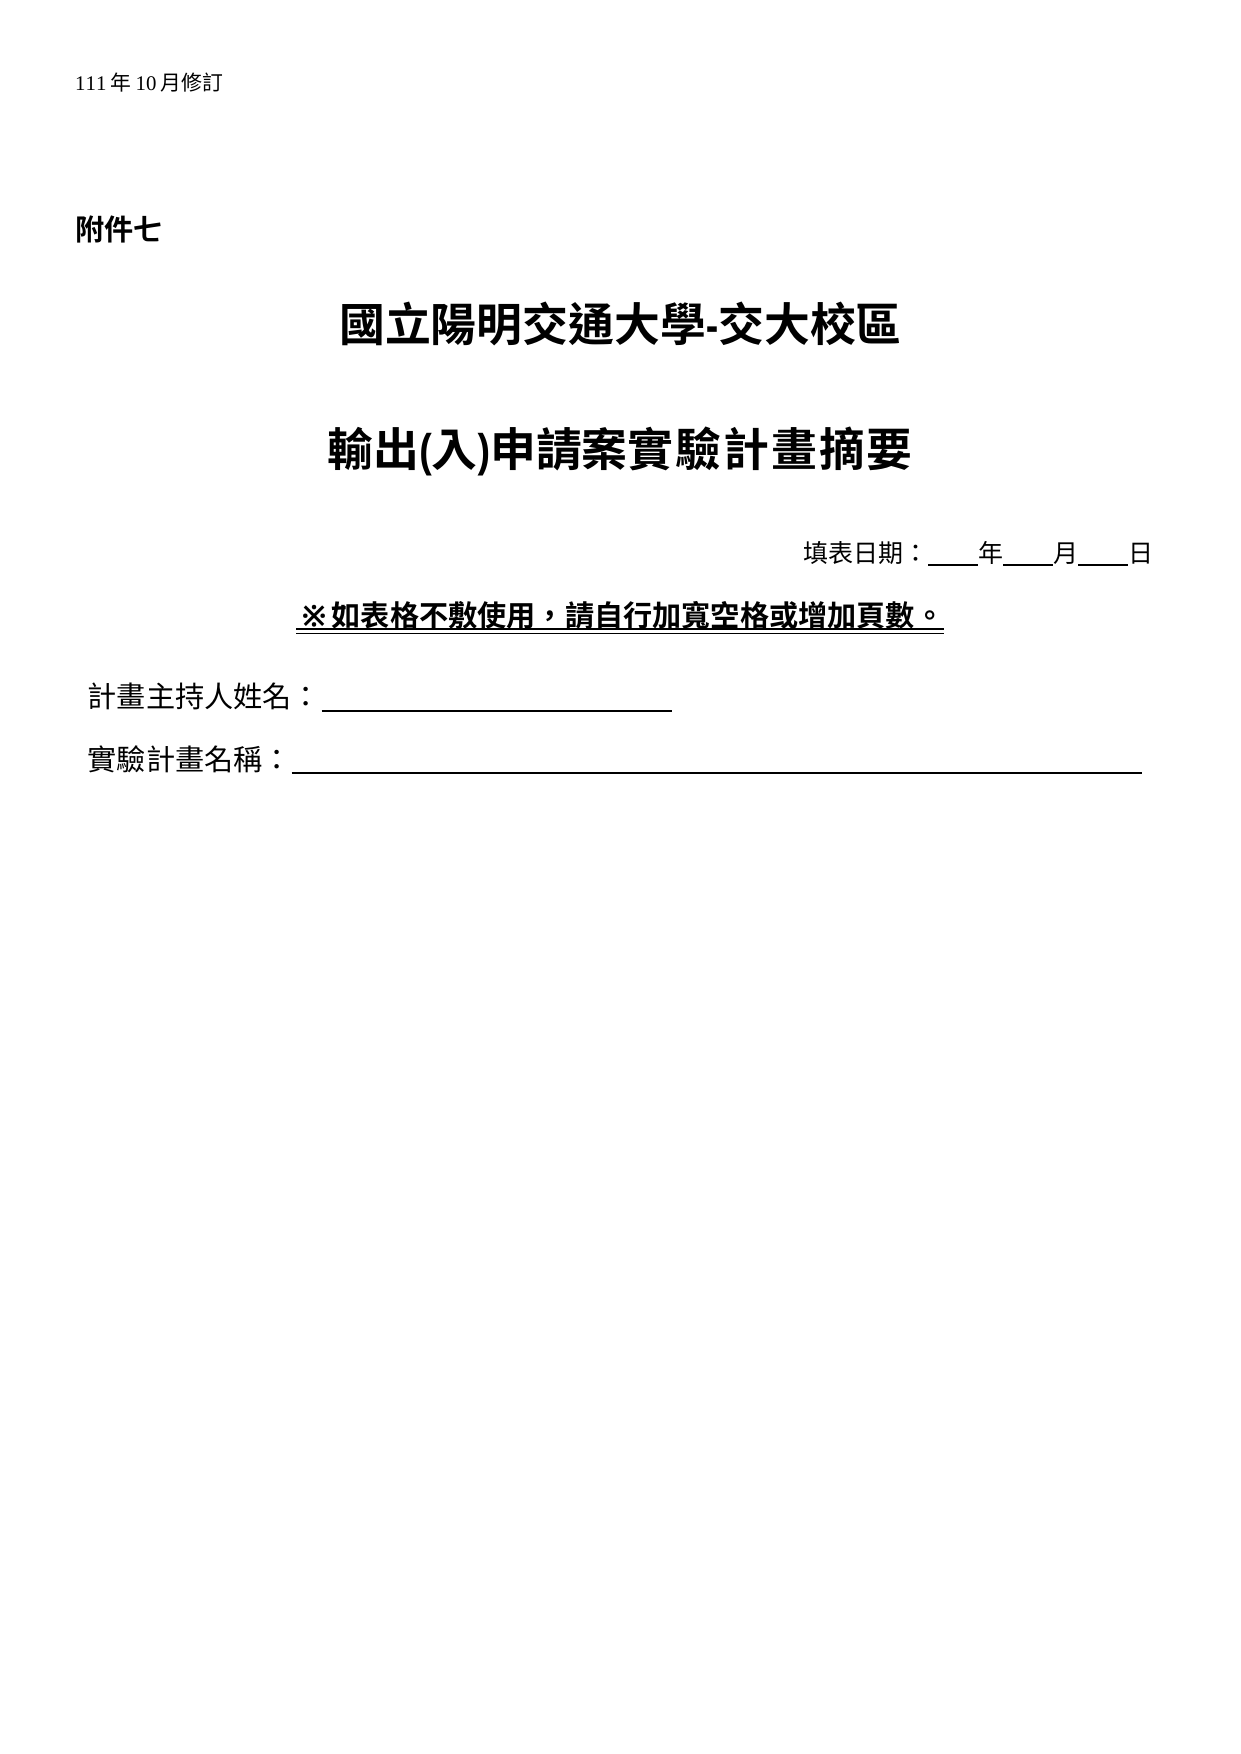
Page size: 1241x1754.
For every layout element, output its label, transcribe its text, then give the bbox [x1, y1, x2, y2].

text 國立陽明交通大學-交大校區 [75, 248, 1165, 373]
text ※如表格不敷使用，請自行加寬空格或增加頁數。 [87, 572, 1153, 635]
text 附件七 [75, 186, 1165, 248]
text 計畫主持人姓名： [87, 653, 1153, 716]
text 填表日期： 年 月 日 [87, 510, 1153, 572]
text 輸出(入)申請案實驗計畫摘要 [75, 373, 1165, 498]
text 實驗計畫名稱： [87, 716, 1153, 778]
